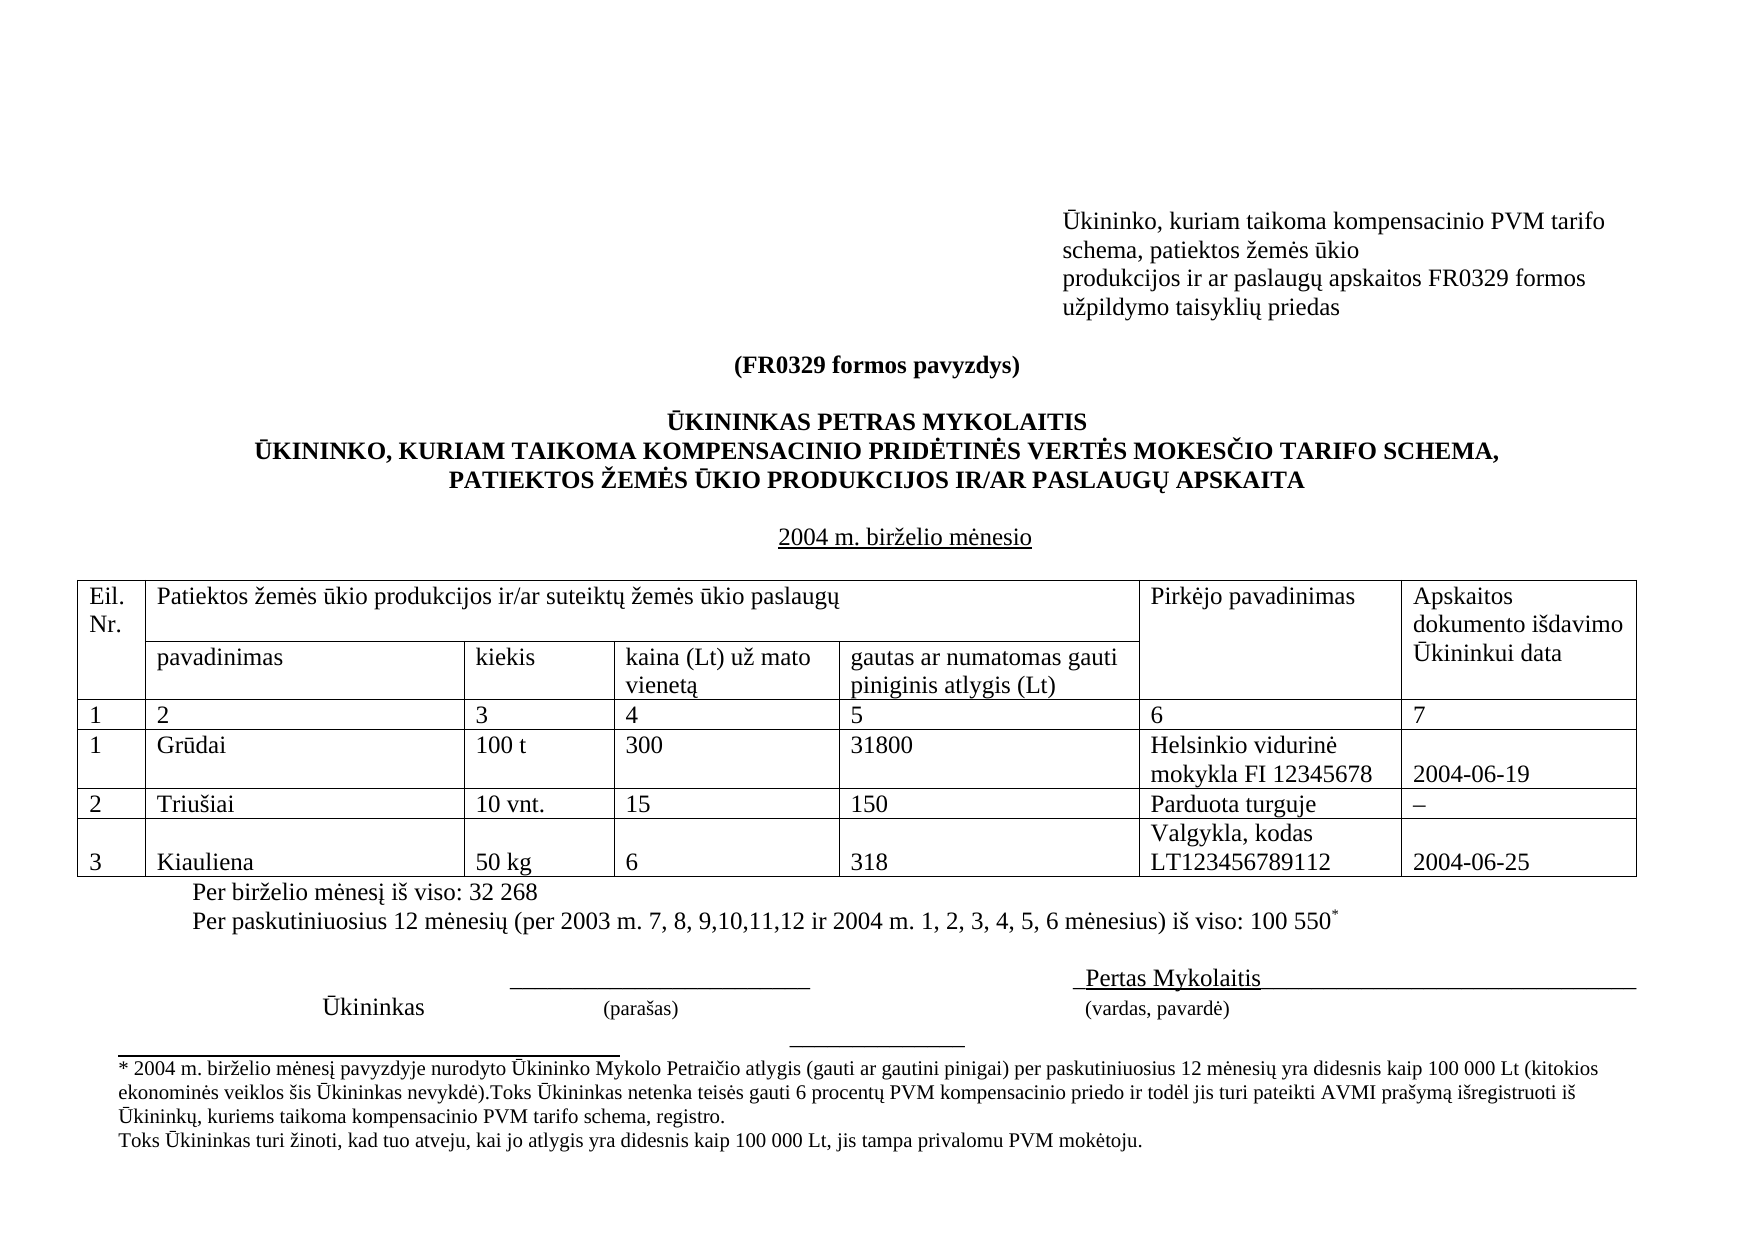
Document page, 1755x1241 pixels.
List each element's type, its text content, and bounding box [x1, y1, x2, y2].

text produkcijos ir ar paslaugų apskaitos FR0329 formos [118, 263, 1636, 292]
table_cell 15 [615, 789, 839, 817]
table_cell 4 [615, 700, 839, 729]
text ŪKININKO, KURIAM TAIKOMA KOMPENSACINIO PRIDĖTINĖS VERTĖS MOKESČIO TARIFO SCHEMA, [118, 436, 1636, 465]
text užpildymo taisyklių priedas [118, 292, 1636, 321]
text Ūkininkas (parašas) (vardas, pavardė) [118, 992, 1636, 1021]
text (FR0329 formos pavyzdys) [118, 350, 1636, 378]
table_cell 2004-06-25 [1402, 819, 1636, 876]
table_cell Valgykla, kodas LT123456789112 [1140, 819, 1401, 876]
table_cell 31800 [840, 730, 1139, 788]
table_cell 50 kg [465, 819, 614, 876]
text PATIEKTOS ŽEMĖS ŪKIO PRODUKCIJOS IR/AR PASLAUGŲ APSKAITA [118, 465, 1636, 493]
text Ūkininko, kuriam taikoma kompensacinio PVM tarifo [118, 206, 1636, 235]
table_cell 1 [78, 700, 145, 729]
text schema, patiektos žemės ūkio [118, 235, 1636, 263]
table_cell – [1402, 789, 1636, 817]
table_cell Triušiai [146, 789, 464, 817]
table_cell 2 [146, 700, 464, 729]
table_cell 3 [465, 700, 614, 729]
table_cell 300 [615, 730, 839, 788]
table_cell kaina (Lt) už mato vienetą [615, 642, 839, 699]
table_cell 2004-06-19 [1402, 730, 1636, 788]
table_header Apskaitos dokumento išdavimo Ūkininkui data [1402, 581, 1636, 699]
table_cell 150 [840, 789, 1139, 817]
table_header Pirkėjo pavadinimas [1140, 581, 1401, 699]
table_cell Kiauliena [146, 819, 464, 876]
text ________________________ _Pertas Mykolaitis______________________________ [118, 963, 1636, 992]
table_cell pavadinimas [146, 642, 464, 699]
text 2004 m. birželio mėnesį pavyzdyje nurodyto Ūkininko Mykolo Petraičio atlygis (gauti ar gautini pinigai) per paskutiniuosius 12 mėnesių yra didesnis kaip 100 000 Lt (kitokios ekonominės veiklos šis Ūkininkas nevykdė).Toks Ūkininkas netenka teisės gauti 6 procentų PVM kompensacinio priedo ir todėl jis turi pateikti AVMI prašymą išregistruoti iš Ūkininkų, kuriems taikoma kompensacinio PVM tarifo schema, registro. [118, 1056, 1636, 1128]
table_cell 5 [840, 700, 1139, 729]
table_cell 7 [1402, 700, 1636, 729]
table_cell 1 [78, 730, 145, 788]
text Per birželio mėnesį iš viso: 32 268 [118, 877, 1636, 906]
table_header Patiektos žemės ūkio produkcijos ir/ar suteiktų žemės ūkio paslaugų [146, 581, 1139, 641]
table_cell 10 vnt. [465, 789, 614, 817]
table_header Eil.Nr. [78, 581, 145, 699]
text 2004 m. birželio mėnesio [165, 522, 1636, 551]
text Toks Ūkininkas turi žinoti, kad tuo atveju, kai jo atlygis yra didesnis kaip 100 000 Lt, jis tampa privalomu PVM mokėtoju. [118, 1128, 1636, 1152]
table_cell Grūdai [146, 730, 464, 788]
text ______________ [118, 1021, 1636, 1049]
table_cell 100 t [465, 730, 614, 788]
table_cell Helsinkio vidurinė mokykla FI 12345678 [1140, 730, 1401, 788]
table_cell 2 [78, 789, 145, 817]
table_cell 6 [615, 819, 839, 876]
table_cell 3 [78, 819, 145, 876]
table_cell 318 [840, 819, 1139, 876]
table_cell gautas ar numatomas gauti piniginis atlygis (Lt) [840, 642, 1139, 699]
text ŪKININKAS PETRAS MYKOLAITIS [118, 407, 1636, 436]
table_cell kiekis [465, 642, 614, 699]
text Per paskutiniuosius 12 mėnesių (per 2003 m. 7, 8, 9,10,11,12 ir 2004 m. 1, 2, 3, 4, 5, 6 mėnesius) iš viso: 100 550 [118, 906, 1636, 934]
table_cell Parduota turguje [1140, 789, 1401, 817]
table_cell 6 [1140, 700, 1401, 729]
